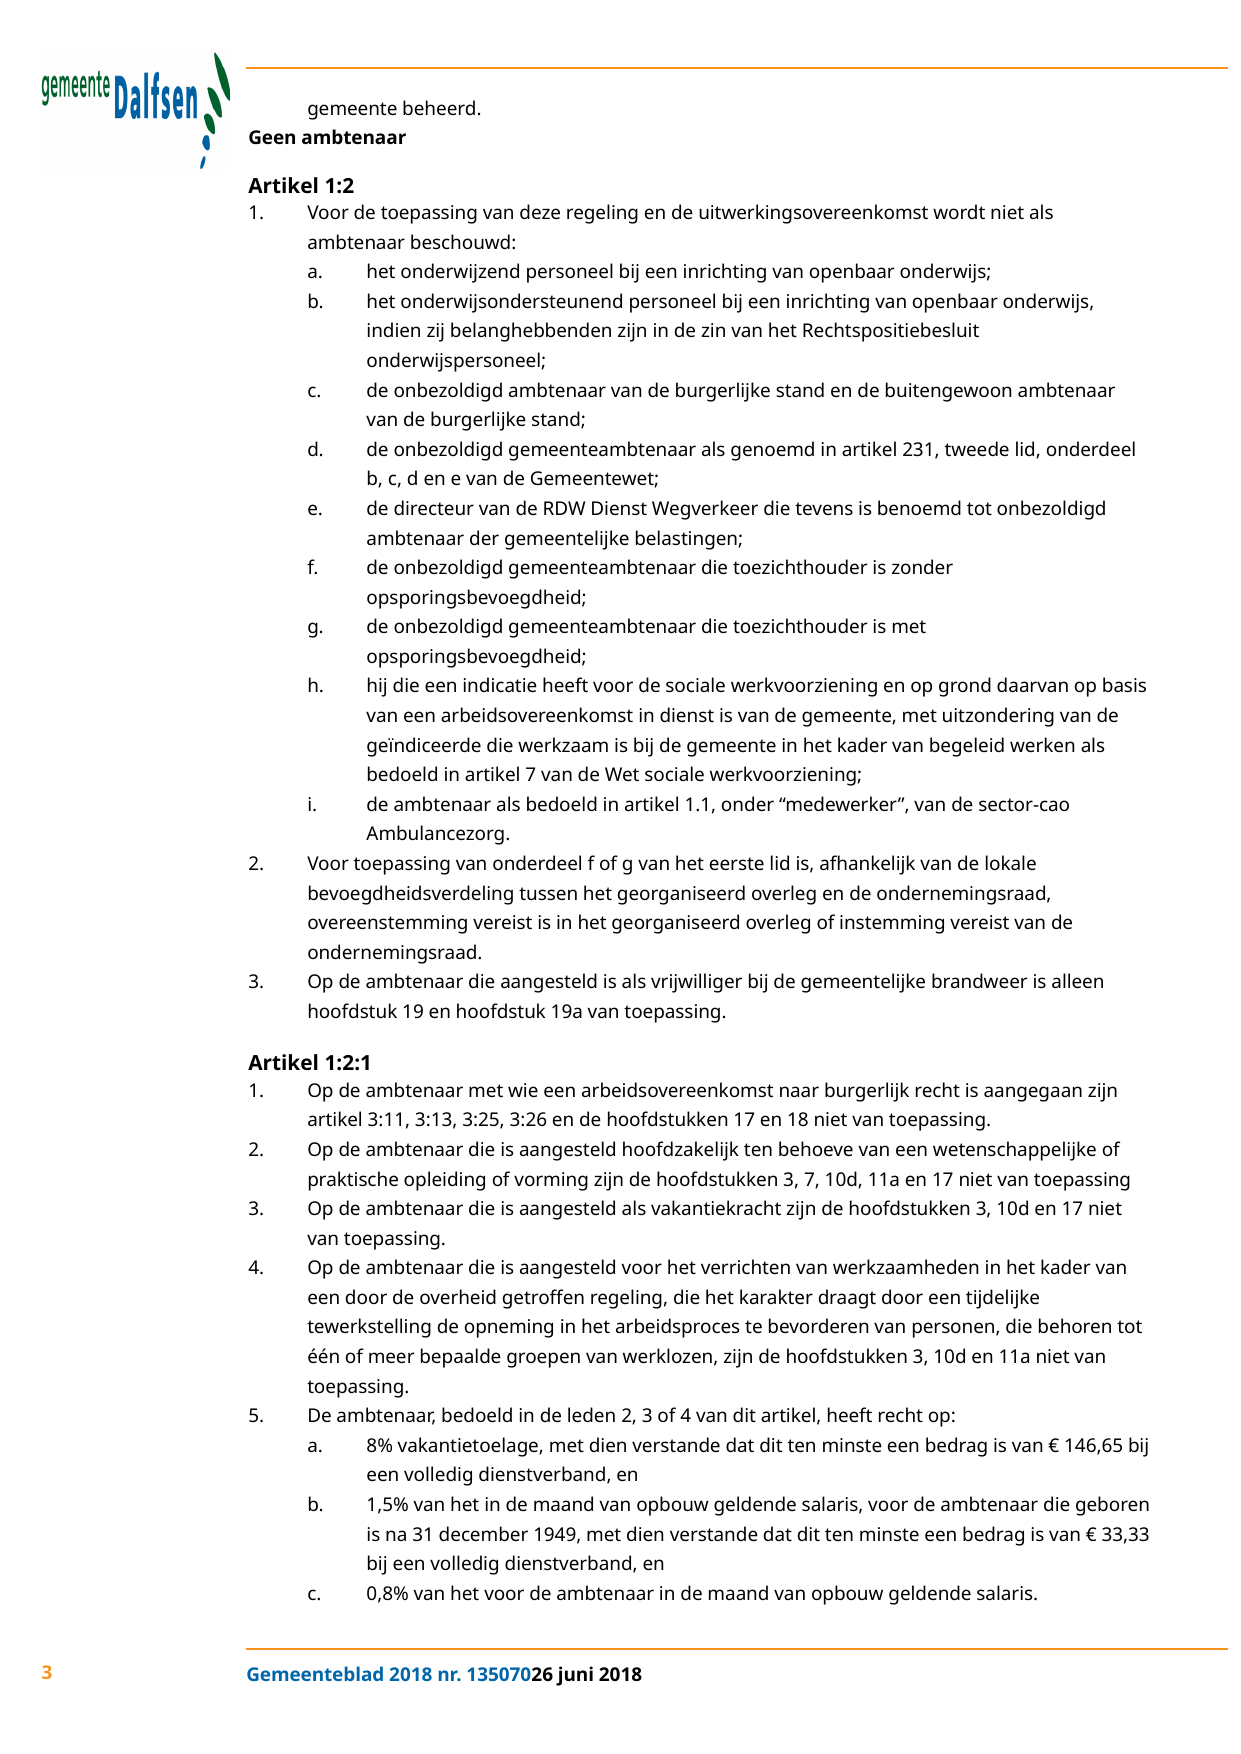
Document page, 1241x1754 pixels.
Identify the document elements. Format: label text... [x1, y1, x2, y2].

list Op de ambtenaar met wie een arbeidsovereenkomst naar burgerlijk recht is aangegaan zijn artikel 3:11, 3:13, 3:25, 3:26 en de hoofdstukken 17 en 18 niet van toepassing. [248, 1077, 1152, 1132]
list Voor de toepassing van deze regeling en de uitwerkingsovereenkomst wordt niet als ambtenaar beschouwd: [248, 199, 1152, 255]
picture [41, 47, 231, 172]
list Op de ambtenaar die is aangesteld voor het verrichten van werkzaamheden in het kader van een door de overheid getroffen regeling, die het karakter draagt door een tijdelijke tewerkstelling de opneming in het arbeidsproces te bevorderen van personen, die behoren tot één of meer bepaalde groepen van werklozen, zijn de hoofdstukken 3, 10d en 11a niet van toepassing. [248, 1254, 1152, 1398]
list de directeur van de RDW Dienst Wegverkeer die tevens is benoemd tot onbezoldigd ambtenaar der gemeentelijke belastingen; [307, 495, 1152, 551]
text Artikel 1:2 [248, 171, 1152, 199]
text Geen ambtenaar [248, 124, 1152, 150]
list Op de ambtenaar die is aangesteld hoofdzakelijk ten behoeve van een wetenschappelijke of praktische opleiding of vorming zijn de hoofdstukken 3, 7, 10d, 11a en 17 niet van toepassing [248, 1136, 1152, 1191]
text Artikel 1:2:1 [248, 1048, 1152, 1077]
list het onderwijsondersteunend personeel bij een inrichting van openbaar onderwijs, indien zij belanghebbenden zijn in de zin van het Rechtspositiebesluit onderwijspersoneel; [307, 288, 1152, 373]
list Op de ambtenaar die is aangesteld als vakantiekracht zijn de hoofdstukken 3, 10d en 17 niet van toepassing. [248, 1195, 1152, 1251]
list 1,5% van het in de maand van opbouw geldende salaris, voor de ambtenaar die geboren is na 31 december 1949, met dien verstande dat dit ten minste een bedrag is van € 33,33 bij een volledig dienstverband, en [307, 1491, 1152, 1576]
list de onbezoldigd gemeenteambtenaar die toezichthouder is zonder opsporingsbevoegdheid; [307, 554, 1152, 610]
list de onbezoldigd ambtenaar van de burgerlijke stand en de buitengewoon ambtenaar van de burgerlijke stand; [307, 377, 1152, 432]
list 8% vakantietoelage, met dien verstande dat dit ten minste een bedrag is van € 146,65 bij een volledig dienstverband, en [307, 1432, 1152, 1487]
list gemeente beheerd. [248, 95, 1152, 121]
list Voor toepassing van onderdeel f of g van het eerste lid is, afhankelijk van de lokale bevoegdheidsverdeling tussen het georganiseerd overleg en de ondernemingsraad, overeenstemming vereist is in het georganiseerd overleg of instemming vereist van de ondernemingsraad. [248, 850, 1152, 965]
list de onbezoldigd gemeenteambtenaar die toezichthouder is met opsporingsbevoegdheid; [307, 613, 1152, 669]
list hij die een indicatie heeft voor de sociale werkvoorziening en op grond daarvan op basis van een arbeidsovereenkomst in dienst is van de gemeente, met uitzondering van de geïndiceerde die werkzaam is bij de gemeente in het kader van begeleid werken als bedoeld in artikel 7 van de Wet sociale werkvoorziening; [307, 673, 1152, 787]
list de ambtenaar als bedoeld in artikel 1.1, onder “medewerker”, van de sector-cao Ambulancezorg. [307, 791, 1152, 846]
list Op de ambtenaar die aangesteld is als vrijwilliger bij de gemeentelijke brandweer is alleen hoofdstuk 19 en hoofdstuk 19a van toepassing. [248, 968, 1152, 1024]
list De ambtenaar, bedoeld in de leden 2, 3 of 4 van dit artikel, heeft recht op: [248, 1402, 1152, 1428]
list het onderwijzend personeel bij een inrichting van openbaar onderwijs; [307, 258, 1152, 284]
list 0,8% van het voor de ambtenaar in de maand van opbouw geldende salaris. [307, 1580, 1152, 1606]
list de onbezoldigd gemeenteambtenaar als genoemd in artikel 231, tweede lid, onderdeel b, c, d en e van de Gemeentewet; [307, 436, 1152, 491]
